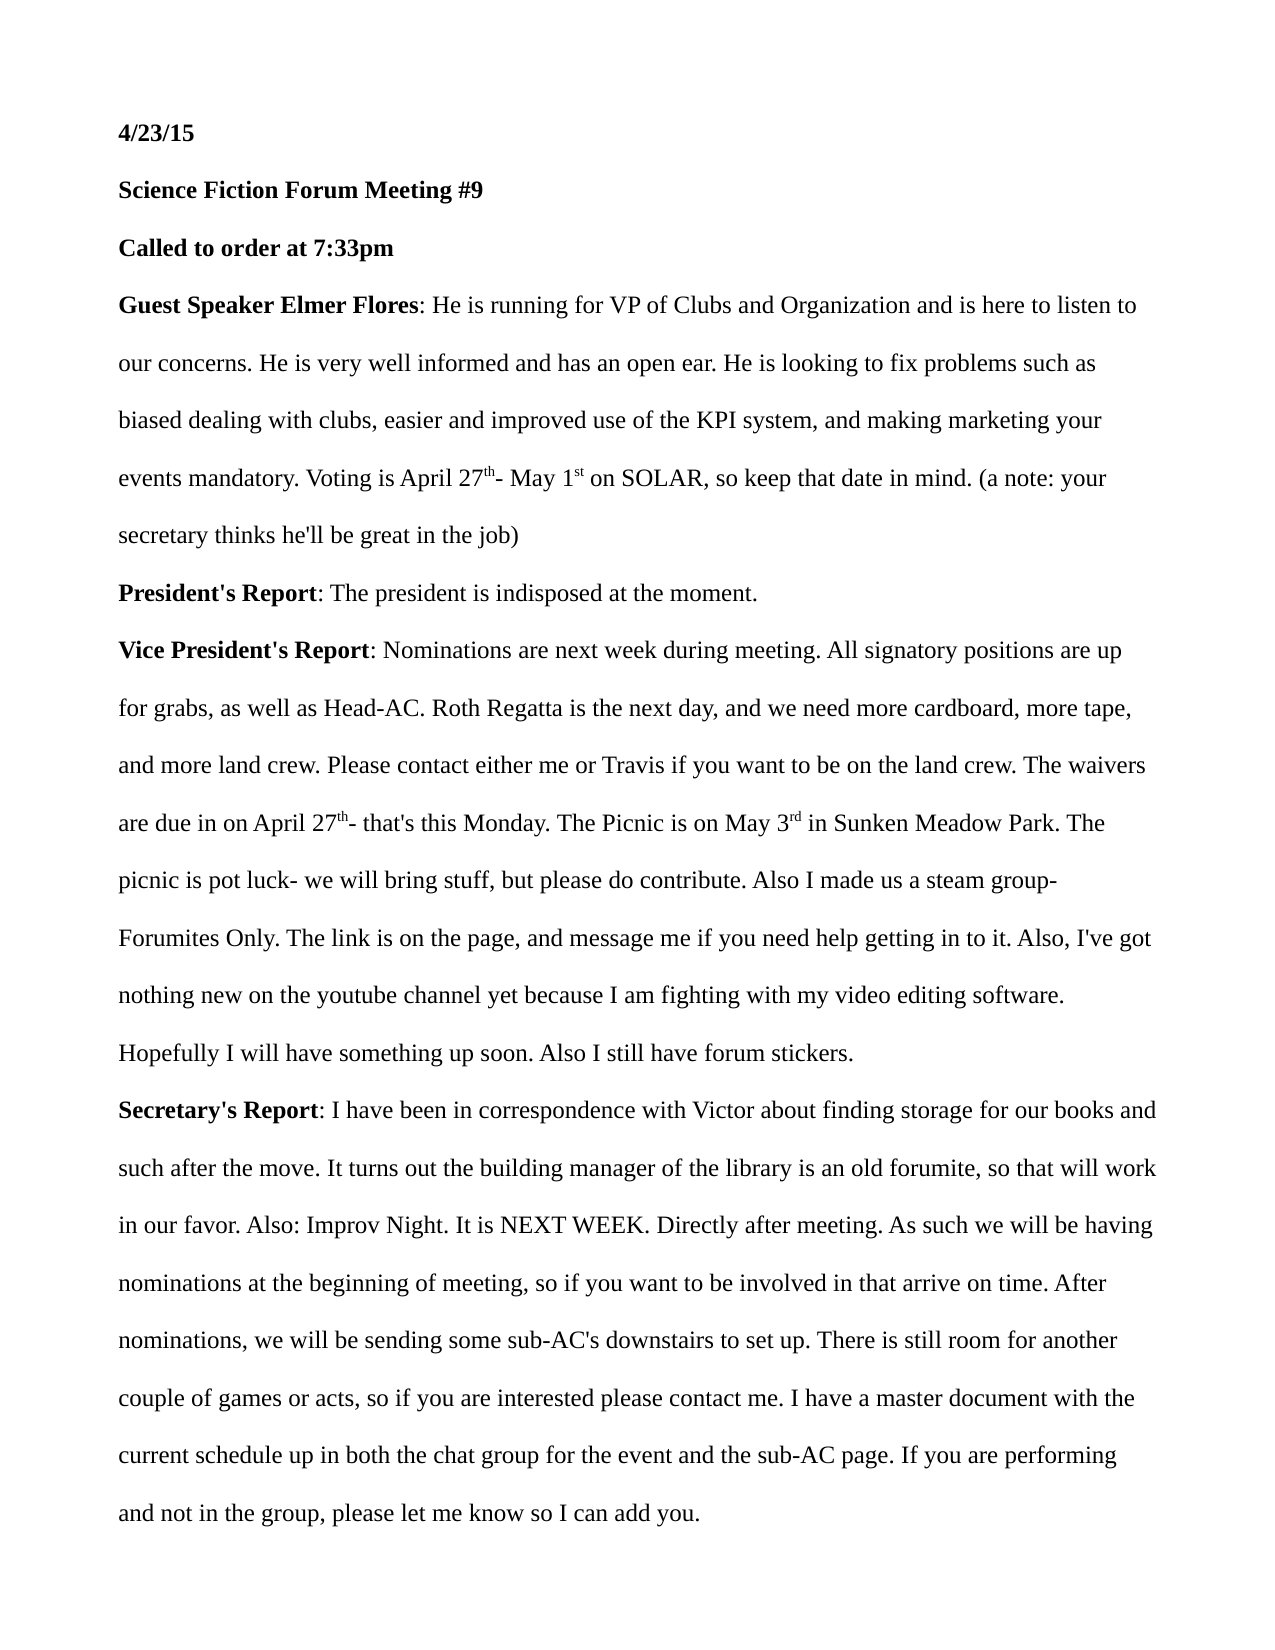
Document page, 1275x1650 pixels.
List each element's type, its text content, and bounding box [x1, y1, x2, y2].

text Guest Speaker Elmer Flores: He is running for VP of Clubs and Organization and is here to listen to our concerns. He is very well informed and has an open ear. He is looking to fix problems such as biased dealing with clubs, easier and improved use of the KPI system, and making marketing your events mandatory. Voting is April 27th- May 1st on SOLAR, so keep that date in mind. (a note: your secretary thinks he'll be great in the job) [118, 291, 1157, 549]
text President's Report: The president is indisposed at the moment. [118, 578, 1157, 607]
text Secretary's Report: I have been in correspondence with Victor about finding storage for our books and such after the move. It turns out the building manager of the library is an old forumite, so that will work in our favor. Also: Improv Night. It is NEXT WEEK. Directly after meeting. As such we will be having nominations at the beginning of meeting, so if you want to be involved in that arrive on time. After nominations, we will be sending some sub-AC's downstairs to set up. There is still room for another couple of games or acts, so if you are interested please contact me. I have a master document with the current schedule up in both the chat group for the event and the sub-AC page. If you are performing and not in the group, please let me know so I can add you. [118, 1096, 1157, 1527]
text 4/23/15 [118, 118, 1157, 147]
text Science Fiction Forum Meeting #9 [118, 176, 1157, 204]
text Vice President's Report: Nominations are next week during meeting. All signatory positions are up for grabs, as well as Head-AC. Roth Regatta is the next day, and we need more cardboard, more tape, and more land crew. Please contact either me or Travis if you want to be on the land crew. The waivers are due in on April 27th- that's this Monday. The Picnic is on May 3rd in Sunken Meadow Park. The picnic is pot luck- we will bring stuff, but please do contribute. Also I made us a steam group- Forumites Only. The link is on the page, and message me if you need help getting in to it. Also, I've got nothing new on the youtube channel yet because I am fighting with my video editing software. Hopefully I will have something up soon. Also I still have forum stickers. [118, 636, 1157, 1067]
text Called to order at 7:33pm [118, 233, 1157, 262]
